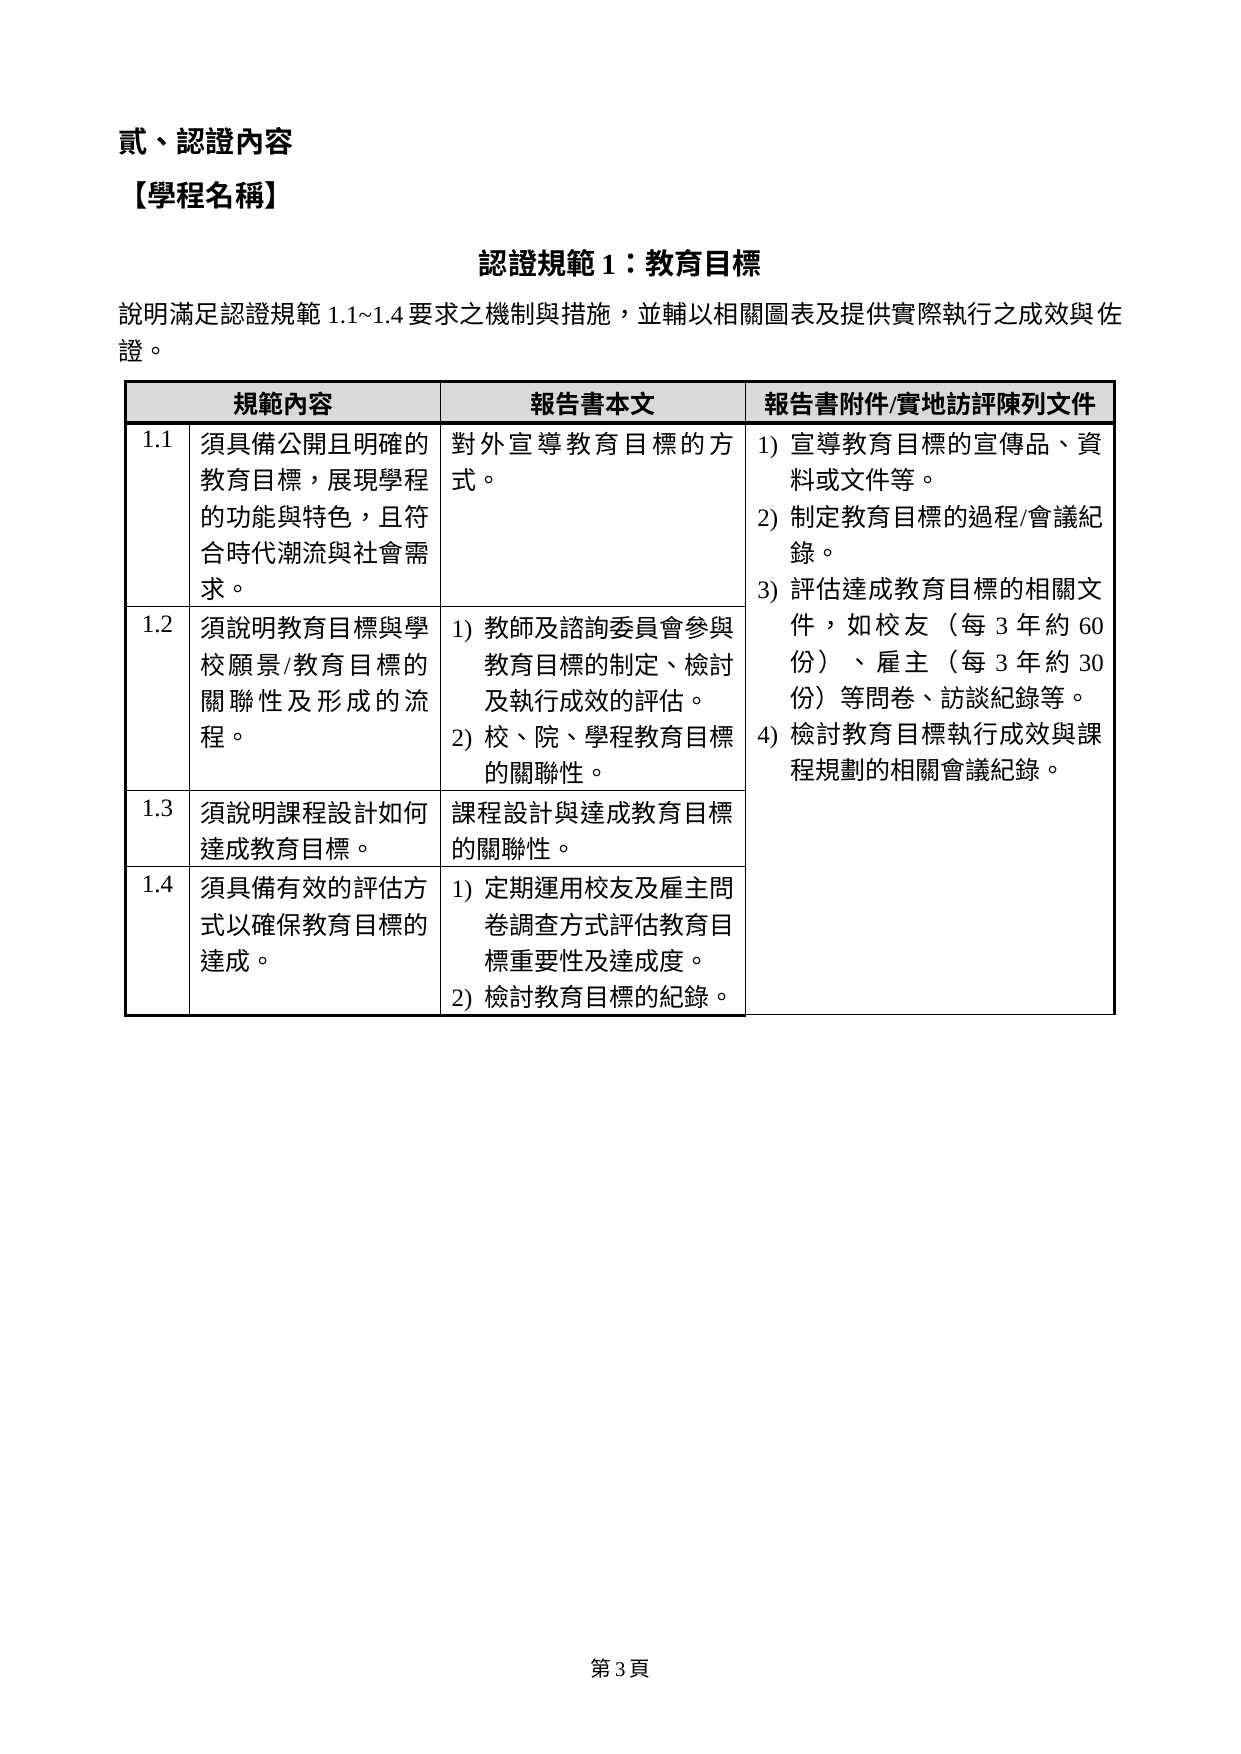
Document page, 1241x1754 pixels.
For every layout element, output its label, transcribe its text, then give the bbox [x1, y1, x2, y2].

table_cell 1.3 [127, 791, 189, 866]
table_cell 須說明教育目標與學校願景/教育目標的關聯性及形成的流程。 [190, 607, 440, 790]
text 認證規範1：教育目標 [118, 240, 1122, 282]
text 【學程名稱】 [118, 173, 1122, 215]
table_cell 宣導教育目標的宣傳品、資料或文件等。 制定教育目標的過程/會議紀錄。 評估達成教育目標的相關文件，如校友（每3年約60份）、雇主（每3年約30份）等問卷、訪談紀錄等。 檢討教育目標執行成效與課程規劃的相關會議紀錄。 [746, 425, 1113, 1014]
table_cell 須具備有效的評估方式以確保教育目標的達成。 [190, 867, 440, 1014]
table_header 報告書本文 [441, 383, 745, 421]
table_cell 須具備公開且明確的教育目標，展現學程的功能與特色，且符合時代潮流與社會需求。 [190, 425, 440, 606]
table_cell 課程設計與達成教育目標的關聯性。 [441, 791, 745, 866]
table_header 報告書附件/實地訪評陳列文件 [746, 383, 1113, 421]
text 說明滿足認證規範1.1~1.4要求之機制與措施，並輔以相關圖表及提供實際執行之成效與佐證。 [118, 295, 1122, 367]
table_header 規範內容 [127, 383, 440, 421]
table_cell 1.1 [127, 425, 189, 606]
table_cell 1.4 [127, 867, 189, 1014]
table_cell 定期運用校友及雇主問卷調查方式評估教育目標重要性及達成度。 檢討教育目標的紀錄。 [441, 867, 745, 1014]
table_cell 1.2 [127, 607, 189, 790]
table_cell 須說明課程設計如何達成教育目標。 [190, 791, 440, 866]
table_cell 教師及諮詢委員會參與教育目標的制定、檢討及執行成效的評估。 校、院、學程教育目標的關聯性。 [441, 607, 745, 790]
table_cell 對外宣導教育目標的方式。 [441, 425, 745, 606]
text 貳、認證內容 [118, 118, 1122, 160]
